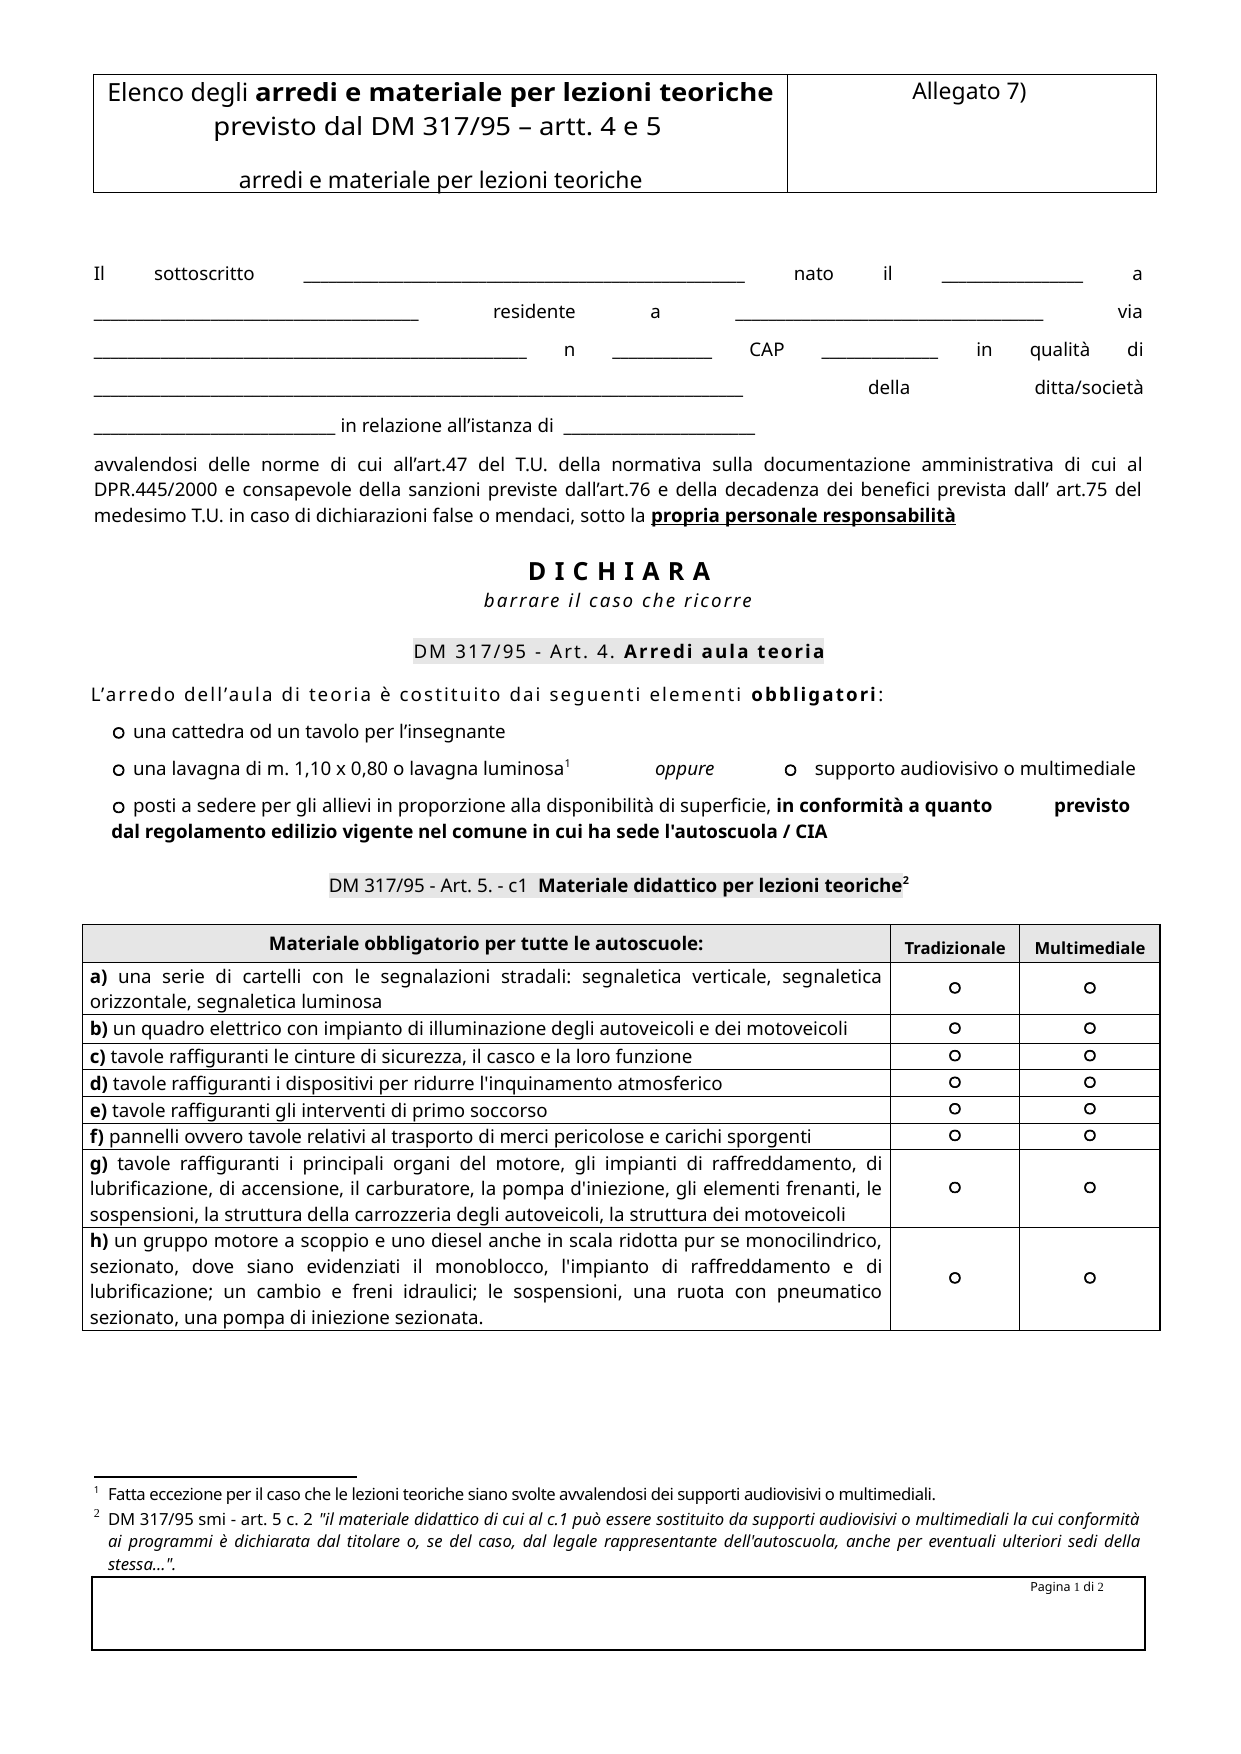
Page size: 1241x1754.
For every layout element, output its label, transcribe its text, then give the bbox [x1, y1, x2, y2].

table_cell a) una serie di cartelli con le segnalazioni stradali: segnaletica verticale, segnaletica orizzontale, segnaletica luminosa [83, 963, 890, 1014]
table_header Tradizionale [891, 925, 1019, 962]
table_header Multimediale [1020, 925, 1159, 962]
table_cell  [891, 1150, 1019, 1227]
table_cell  [1020, 963, 1159, 1014]
table_cell  [891, 1070, 1019, 1096]
text DM 317/95 - Art. 5. - c1 Materiale didattico per lezioni teoriche [94, 873, 1144, 898]
subtitle DICHIARA [94, 553, 1144, 587]
table_cell  [891, 1097, 1019, 1122]
text avvalendosi delle norme di cui all’art.47 del T.U. della normativa sulla documentazione amministrativa di cui al DPR.445/2000 e consapevole della sanzioni previste dall’art.76 e della decadenza dei benefici prevista dall’ art.75 del medesimo T.U. in caso di dichiarazioni false o mendaci, sotto la propria personale responsabilità [94, 451, 1144, 528]
table_cell e) tavole raffiguranti gli interventi di primo soccorso [83, 1097, 890, 1122]
table_cell  [891, 1044, 1019, 1069]
table_cell d) tavole raffiguranti i dispositivi per ridurre l'inquinamento atmosferico [83, 1070, 890, 1096]
text Fatta eccezione per il caso che le lezioni teoriche siano svolte avvalendosi dei supporti audiovisivi o multimediali. [94, 1483, 1144, 1506]
table_cell  [891, 1124, 1019, 1149]
text L’arredo dell’aula di teoria è costituito dai seguenti elementi obbligatori: [91, 681, 1144, 706]
text DM 317/95 smi - art. 5 c. 2 "il materiale didattico di cui al c.1 può essere sostituito da supporti audiovisivi o multimediali la cui conformità ai programmi è dichiarata dal titolare o, se del caso, dal legale rappresentante dell'autoscuola, anche per eventuali ulteriori sedi della stessa...". [94, 1506, 1144, 1576]
text barrare il caso che ricorre [94, 587, 1144, 613]
text  una cattedra od un tavolo per l’insegnante [111, 718, 1144, 744]
table_cell  [1020, 1097, 1159, 1122]
table_cell f) pannelli ovvero tavole relativi al trasporto di merci pericolose e carichi sporgenti [83, 1124, 890, 1149]
table_cell c) tavole raffiguranti le cinture di sicurezza, il casco e la loro funzione [83, 1044, 890, 1069]
table_cell g) tavole raffiguranti i principali organi del motore, gli impianti di raffreddamento, di lubrificazione, di accensione, il carburatore, la pompa d'iniezione, gli elementi frenanti, le sospensioni, la struttura della carrozzeria degli autoveicoli, la struttura dei motoveicoli [83, 1150, 890, 1227]
table_cell  [891, 963, 1019, 1014]
text Il sottoscritto _____________________________________________________ nato il _________________ a _______________________________________ residente a _____________________________________ via ____________________________________________________ n ____________ CAP ______________ in qualità di ______________________________________________________________________________ della ditta/società _____________________________ in relazione all’istanza di _______________________ [94, 260, 1144, 438]
text  posti a sedere per gli allievi in proporzione alla disponibilità di superficie, in conformità a quanto previsto dal regolamento edilizio vigente nel comune in cui ha sede l'autoscuola / CIA [111, 793, 1144, 844]
table_cell  [1020, 1124, 1159, 1149]
text DM 317/95 - Art. 4. Arredi aula teoria [94, 638, 1144, 664]
table_cell b) un quadro elettrico con impianto di illuminazione degli autoveicoli e dei motoveicoli [83, 1015, 890, 1043]
table_cell  [1020, 1070, 1159, 1096]
table_cell  [1020, 1228, 1159, 1330]
table_cell h) un gruppo motore a scoppio e uno diesel anche in scala ridotta pur se monocilindrico, sezionato, dove siano evidenziati il monoblocco, l'impianto di raffreddamento e di lubrificazione; un cambio e freni idraulici; le sospensioni, una ruota con pneumatico sezionato, una pompa di iniezione sezionata. [83, 1228, 890, 1330]
text  una lavagna di m. 1,10 x 0,80 o lavagna luminosa oppure  supporto audiovisivo o multimediale [111, 755, 1144, 781]
table_cell  [1020, 1015, 1159, 1043]
table_cell  [1020, 1044, 1159, 1069]
table_cell  [891, 1228, 1019, 1330]
table_header Materiale obbligatorio per tutte le autoscuole: [83, 925, 890, 962]
table_cell  [1020, 1150, 1159, 1227]
table_cell  [891, 1015, 1019, 1043]
